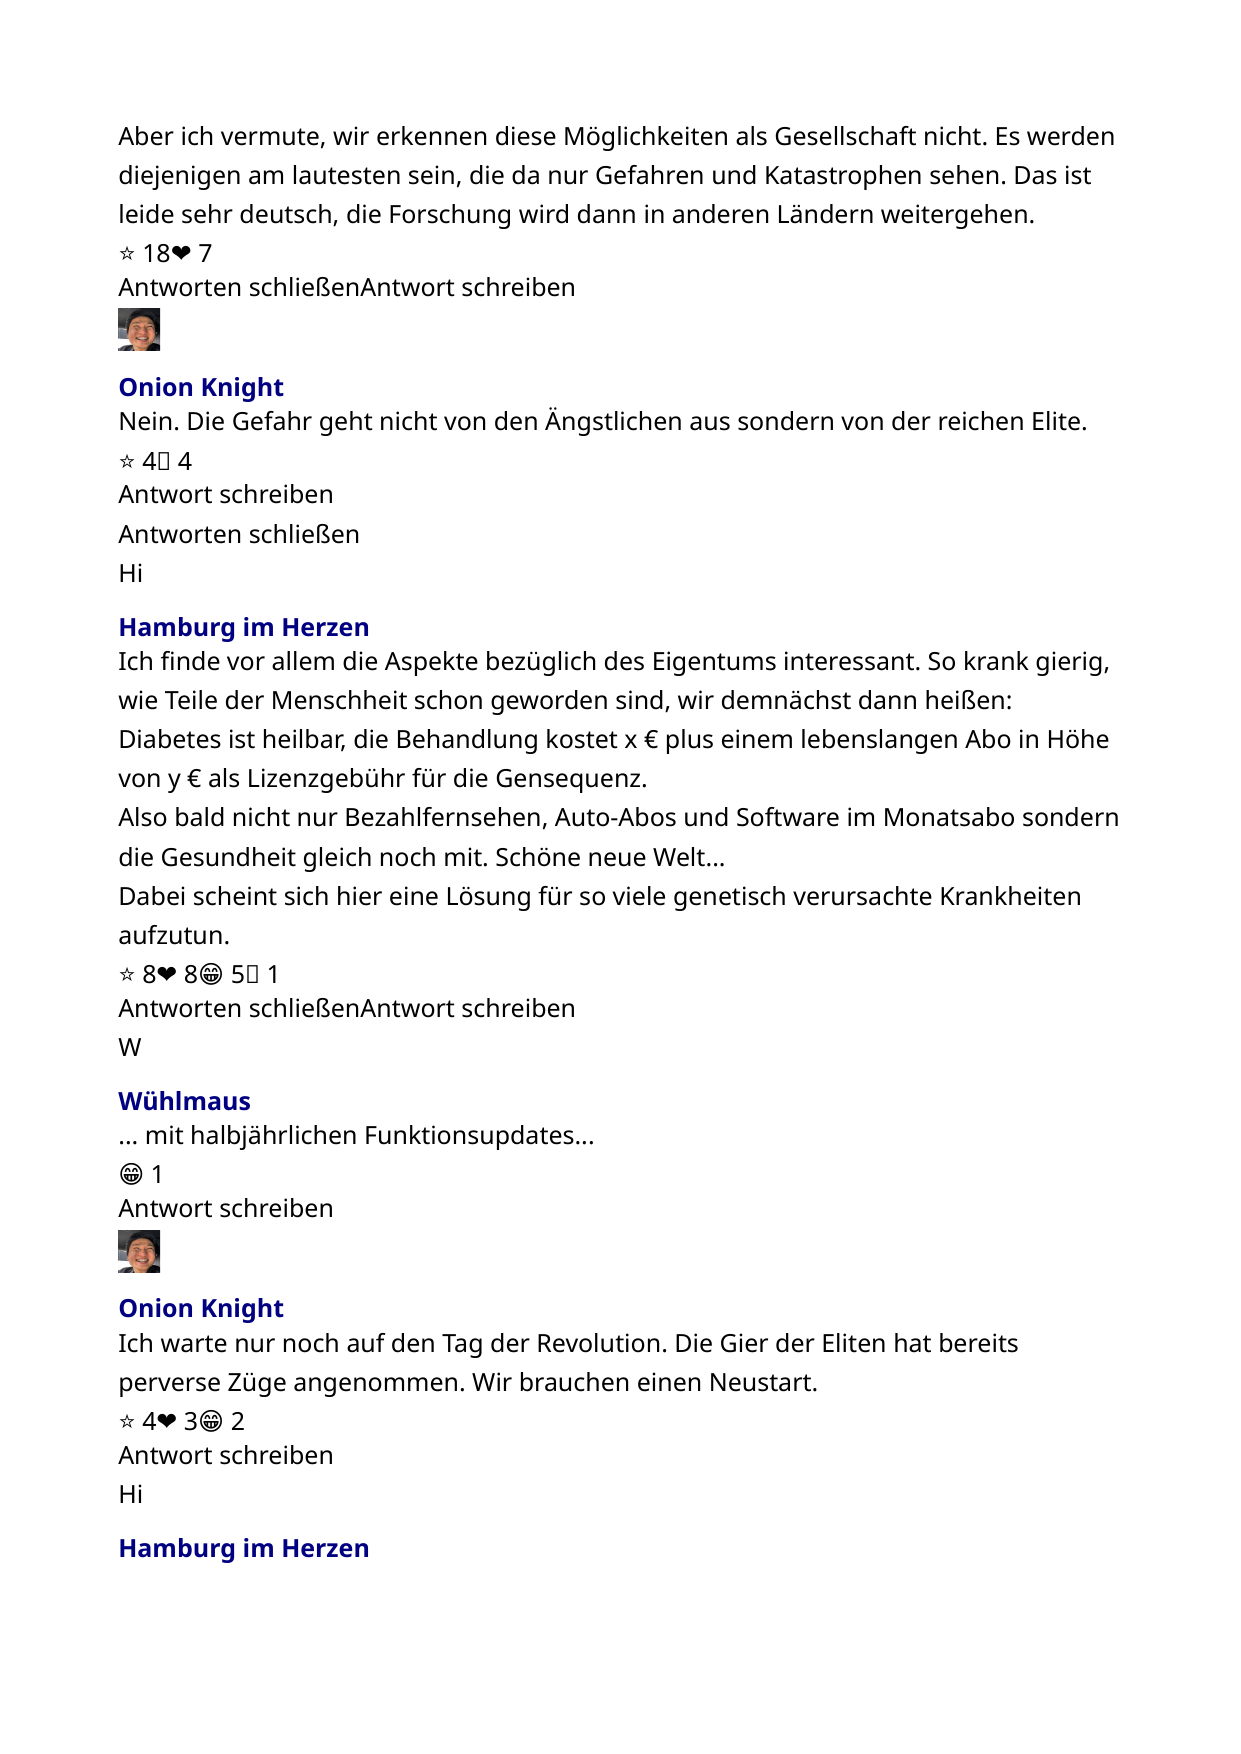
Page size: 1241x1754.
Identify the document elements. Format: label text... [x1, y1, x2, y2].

text 😁 1 [118, 1157, 1122, 1191]
text Antwort schreiben [118, 1191, 1122, 1225]
picture [118, 308, 161, 351]
text ⭐️ 18❤️ 7 [118, 236, 1122, 270]
text Aber ich vermute, wir erkennen diese Möglichkeiten als Gesellschaft nicht. Es werden diejenigen am lautesten sein, die da nur Gefahren und Katastrophen sehen. Das ist leide sehr deutsch, die Forschung wird dann in anderen Ländern weitergehen. [118, 118, 1122, 231]
text Ich warte nur noch auf den Tag der Revolution. Die Gier der Eliten hat bereits perverse Züge angenommen. Wir brauchen einen Neustart. [118, 1325, 1122, 1398]
subtitle Onion Knight [118, 1291, 1122, 1325]
text Hi [118, 556, 1122, 589]
text Nein. Die Gefahr geht nicht von den Ängstlichen aus sondern von der reichen Elite. [118, 404, 1122, 438]
text ⭐️ 4🤨 4 [118, 443, 1122, 477]
text ⭐️ 4❤️ 3😁 2 [118, 1403, 1122, 1438]
subtitle Wühlmaus [118, 1084, 1122, 1118]
subtitle Onion Knight [118, 370, 1122, 404]
text Dabei scheint sich hier eine Lösung für so viele genetisch verursachte Krankheiten aufzutun. [118, 878, 1122, 952]
text Hi [118, 1477, 1122, 1511]
picture [118, 1230, 161, 1273]
text ... mit halbjährlichen Funktionsupdates... [118, 1118, 1122, 1152]
text Antworten schließenAntwort schreiben [118, 270, 1122, 304]
text Also bald nicht nur Bezahlfernsehen, Auto-Abos und Software im Monatsabo sondern die Gesundheit gleich noch mit. Schöne neue Welt... [118, 800, 1122, 873]
text Antwort schreiben [118, 477, 1122, 511]
subtitle Hamburg im Herzen [118, 609, 1122, 643]
text Antworten schließenAntwort schreiben [118, 991, 1122, 1025]
text ⭐️ 8❤️ 8😁 5🤨 1 [118, 957, 1122, 991]
text Antworten schließen [118, 516, 1122, 550]
text Antwort schreiben [118, 1438, 1122, 1472]
text W [118, 1030, 1122, 1064]
text Ich finde vor allem die Aspekte bezüglich des Eigentums interessant. So krank gierig, wie Teile der Menschheit schon geworden sind, wir demnächst dann heißen: Diabetes ist heilbar, die Behandlung kostet x € plus einem lebenslangen Abo in Höhe von y € als Lizenzgebühr für die Gensequenz. [118, 643, 1122, 795]
subtitle Hamburg im Herzen [118, 1531, 1122, 1564]
